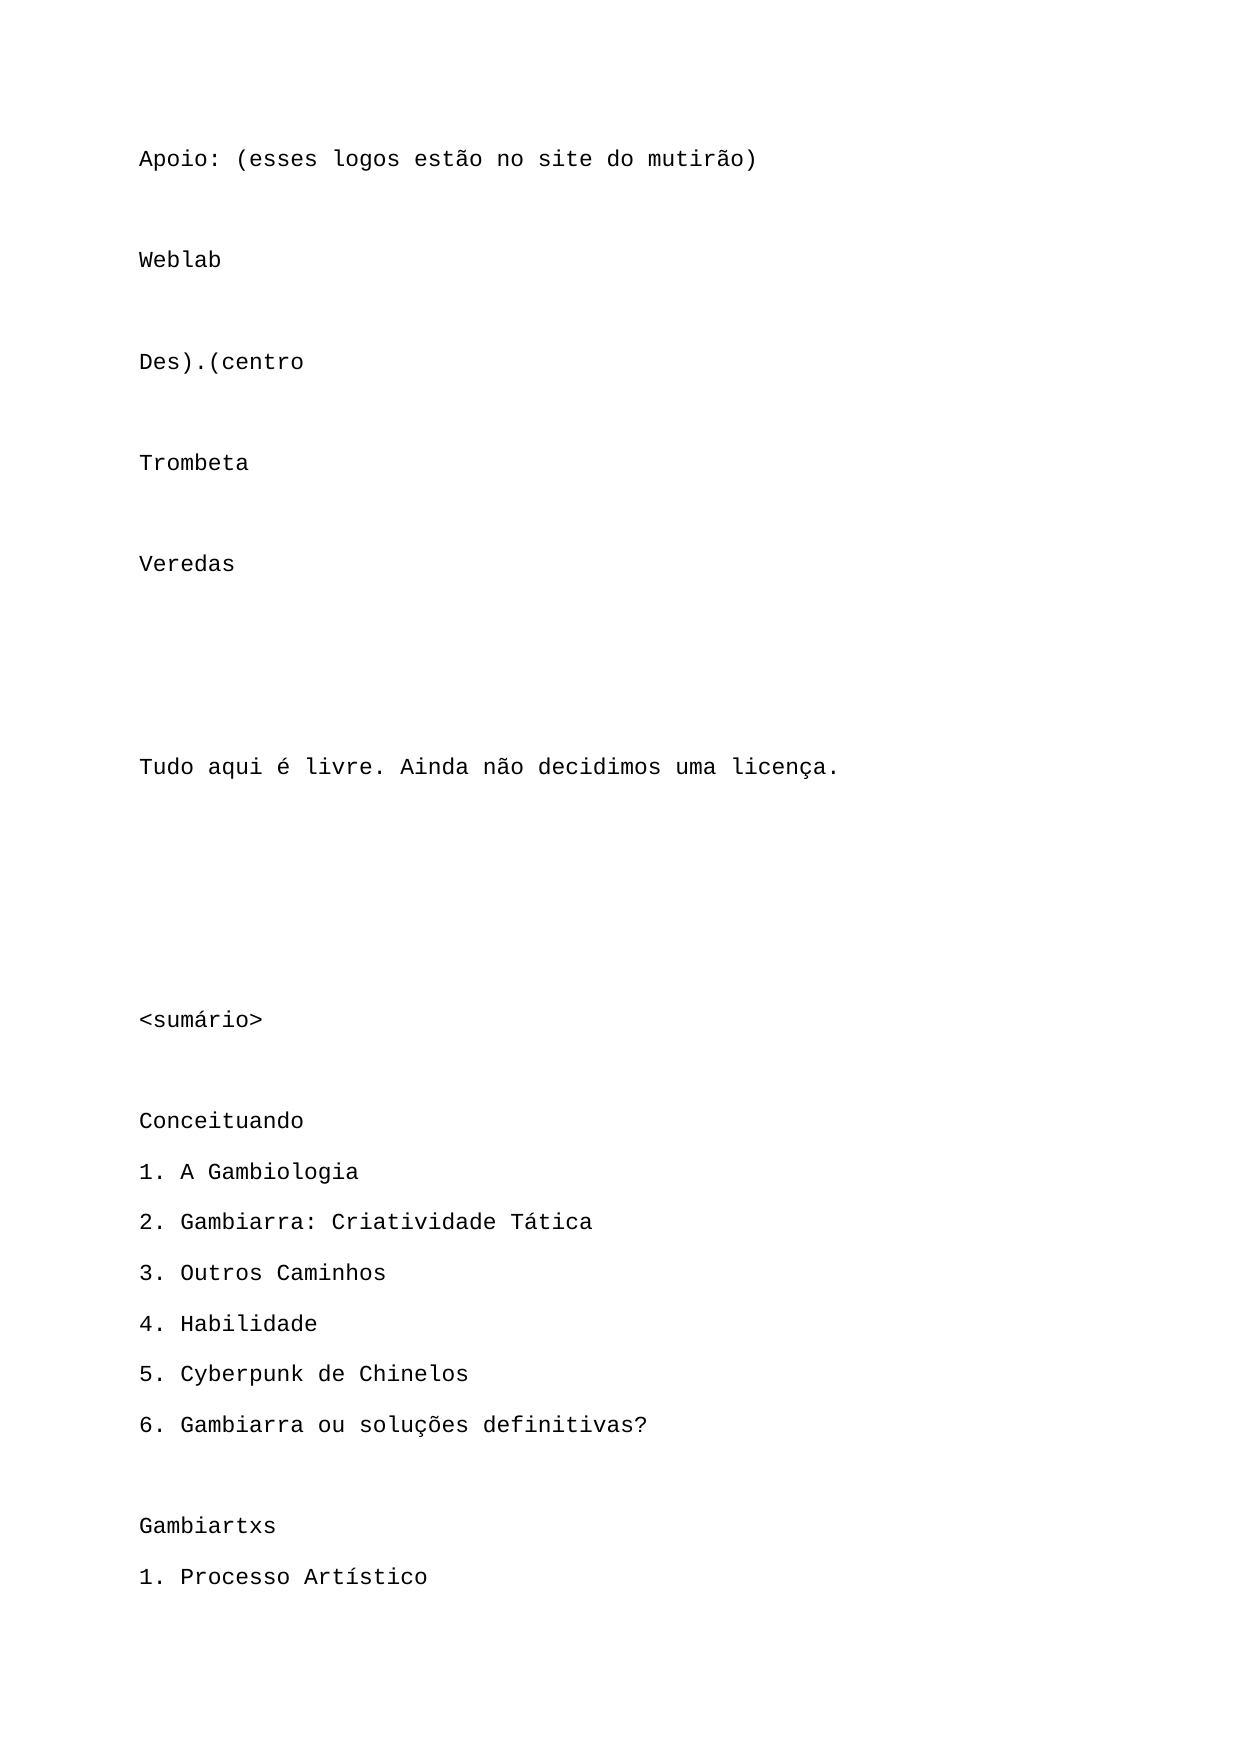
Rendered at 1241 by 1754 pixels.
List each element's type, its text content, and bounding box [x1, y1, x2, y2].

text 6. Gambiarra ou soluções definitivas? [139, 1413, 1101, 1439]
text 1. Processo Artístico [139, 1565, 1101, 1591]
text Veredas [139, 553, 1101, 578]
text Des).(centro [139, 350, 1101, 376]
text Gambiartxs [139, 1514, 1101, 1540]
text 5. Cyberpunk de Chinelos [139, 1363, 1101, 1388]
text <sumário> [139, 1008, 1101, 1034]
text 4. Habilidade [139, 1312, 1101, 1338]
text Conceituando [139, 1109, 1101, 1135]
text 2. Gambiarra: Criatividade Tática [139, 1211, 1101, 1237]
text 3. Outros Caminhos [139, 1261, 1101, 1287]
text 1. A Gambiologia [139, 1160, 1101, 1186]
text Weblab [139, 249, 1101, 275]
text Apoio: (esses logos estão no site do mutirão) [139, 148, 1101, 173]
text Trombeta [139, 451, 1101, 477]
text Tudo aqui é livre. Ainda não decidimos uma licença. [139, 755, 1101, 781]
